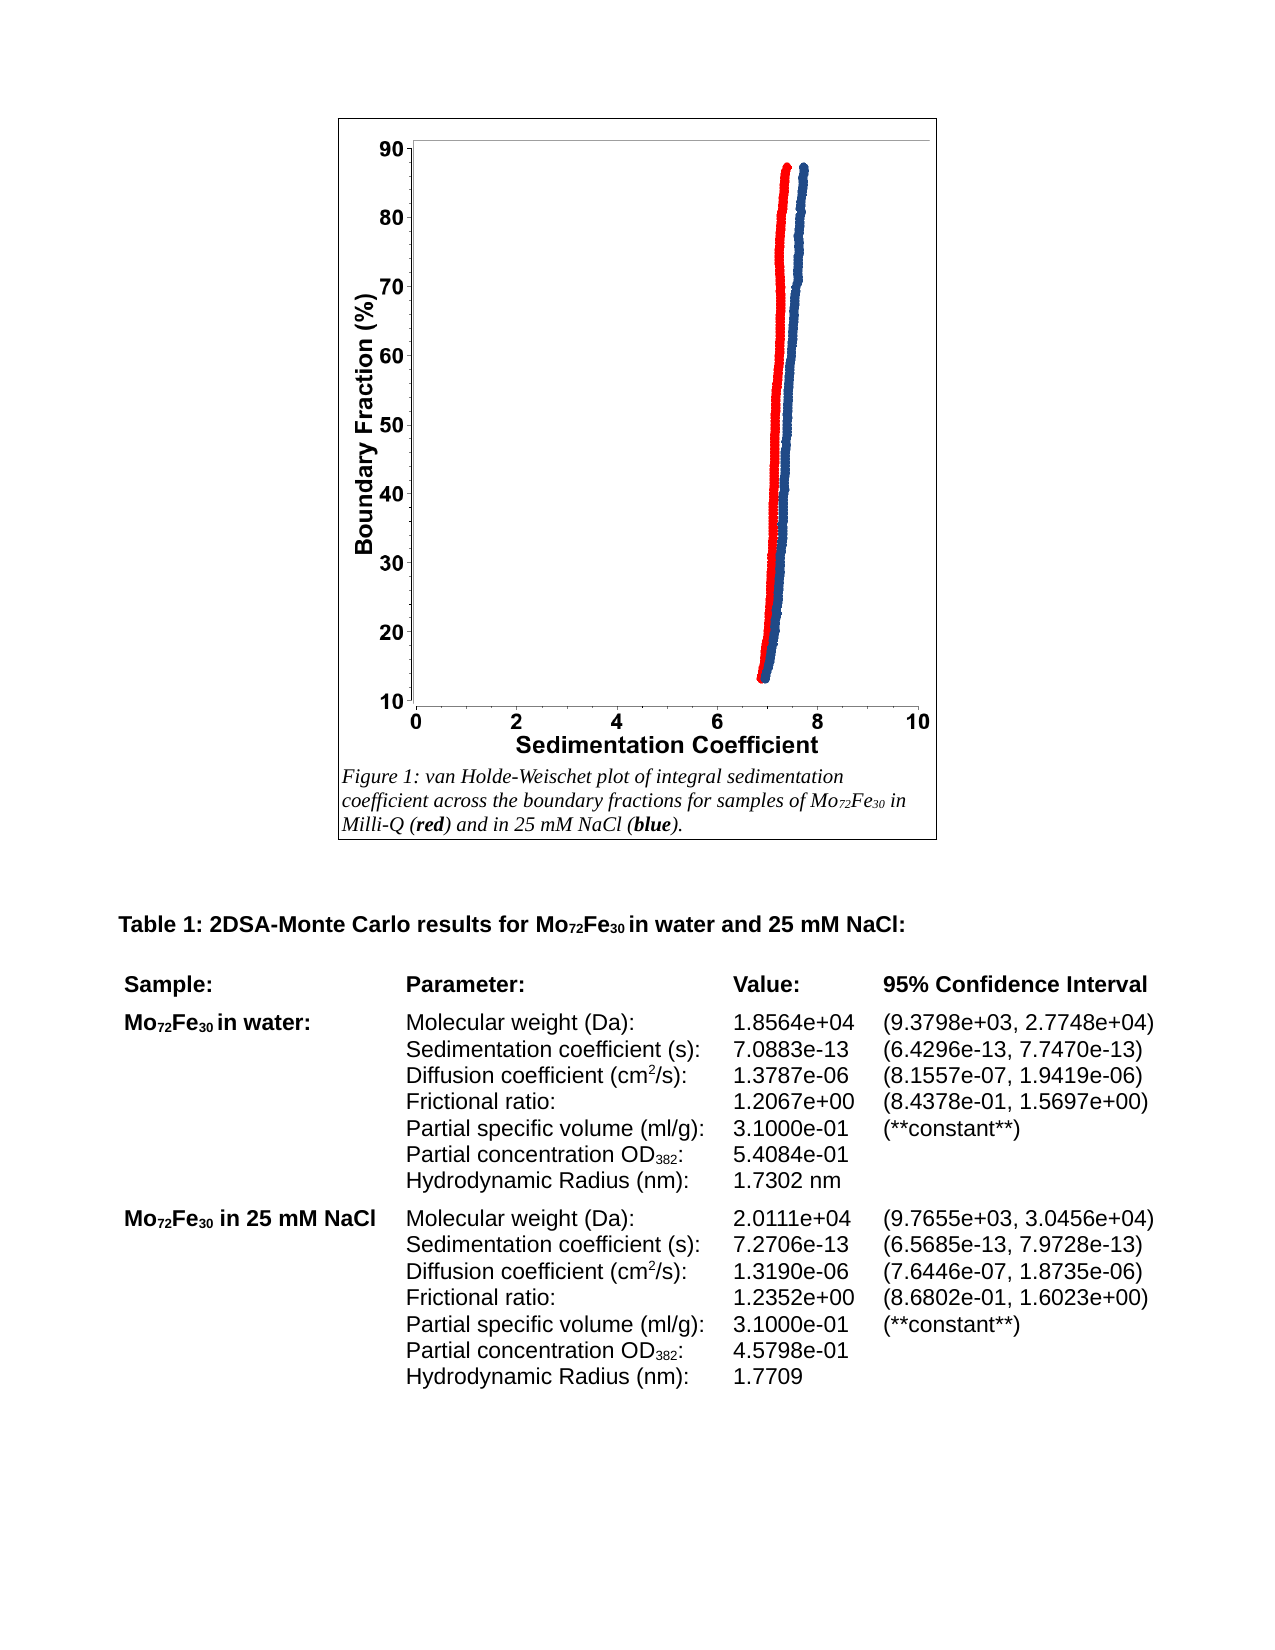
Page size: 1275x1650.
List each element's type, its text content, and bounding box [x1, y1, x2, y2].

table_cell 1.8564e+04 7.0883e-13 1.3787e-06 1.2067e+00 3.1000e-01 5.4084e-01 1.7302 nm [727, 1004, 877, 1199]
table_header Value: [727, 966, 877, 1003]
picture [344, 134, 931, 764]
table_cell Molecular weight (Da): Sedimentation coefficient (s): Diffusion coefficient (cm2/s): Frictional ratio: Partial specific volume (ml/g): Partial concentration OD382: Hydrodynamic Radius (nm): [400, 1004, 727, 1199]
table_cell Mo72Fe30 in water: [118, 1004, 400, 1199]
table_header 95% Confidence Interval [877, 966, 1215, 1003]
table_cell (9.3798e+03, 2.7748e+04) (6.4296e-13, 7.7470e-13) (8.1557e-07, 1.9419e-06) (8.4378e-01, 1.5697e+00) (**constant**) [877, 1004, 1215, 1199]
table_header Sample: [118, 966, 400, 1003]
text Figure 1: van Holde-Weischet plot of integral sedimentation coefficient across the boundary fractions for samples of Mo72Fe30 in Milli-Q (red) and in 25 mM NaCl (blue). [342, 135, 933, 836]
table_cell 2.0111e+04 7.2706e-13 1.3190e-06 1.2352e+00 3.1000e-01 4.5798e-01 1.7709 [727, 1199, 877, 1395]
table_cell Mo72Fe30 in 25 mM NaCl [118, 1199, 400, 1395]
table_header Parameter: [400, 966, 727, 1003]
table_cell Molecular weight (Da): Sedimentation coefficient (s): Diffusion coefficient (cm2/s): Frictional ratio: Partial specific volume (ml/g): Partial concentration OD382: Hydrodynamic Radius (nm): [400, 1199, 727, 1395]
table_cell (9.7655e+03, 3.0456e+04) (6.5685e-13, 7.9728e-13) (7.6446e-07, 1.8735e-06) (8.6802e-01, 1.6023e+00) (**constant**) [877, 1199, 1215, 1395]
text Table 1: 2DSA-Monte Carlo results for Mo72Fe30 in water and 25 mM NaCl: [118, 911, 1157, 937]
